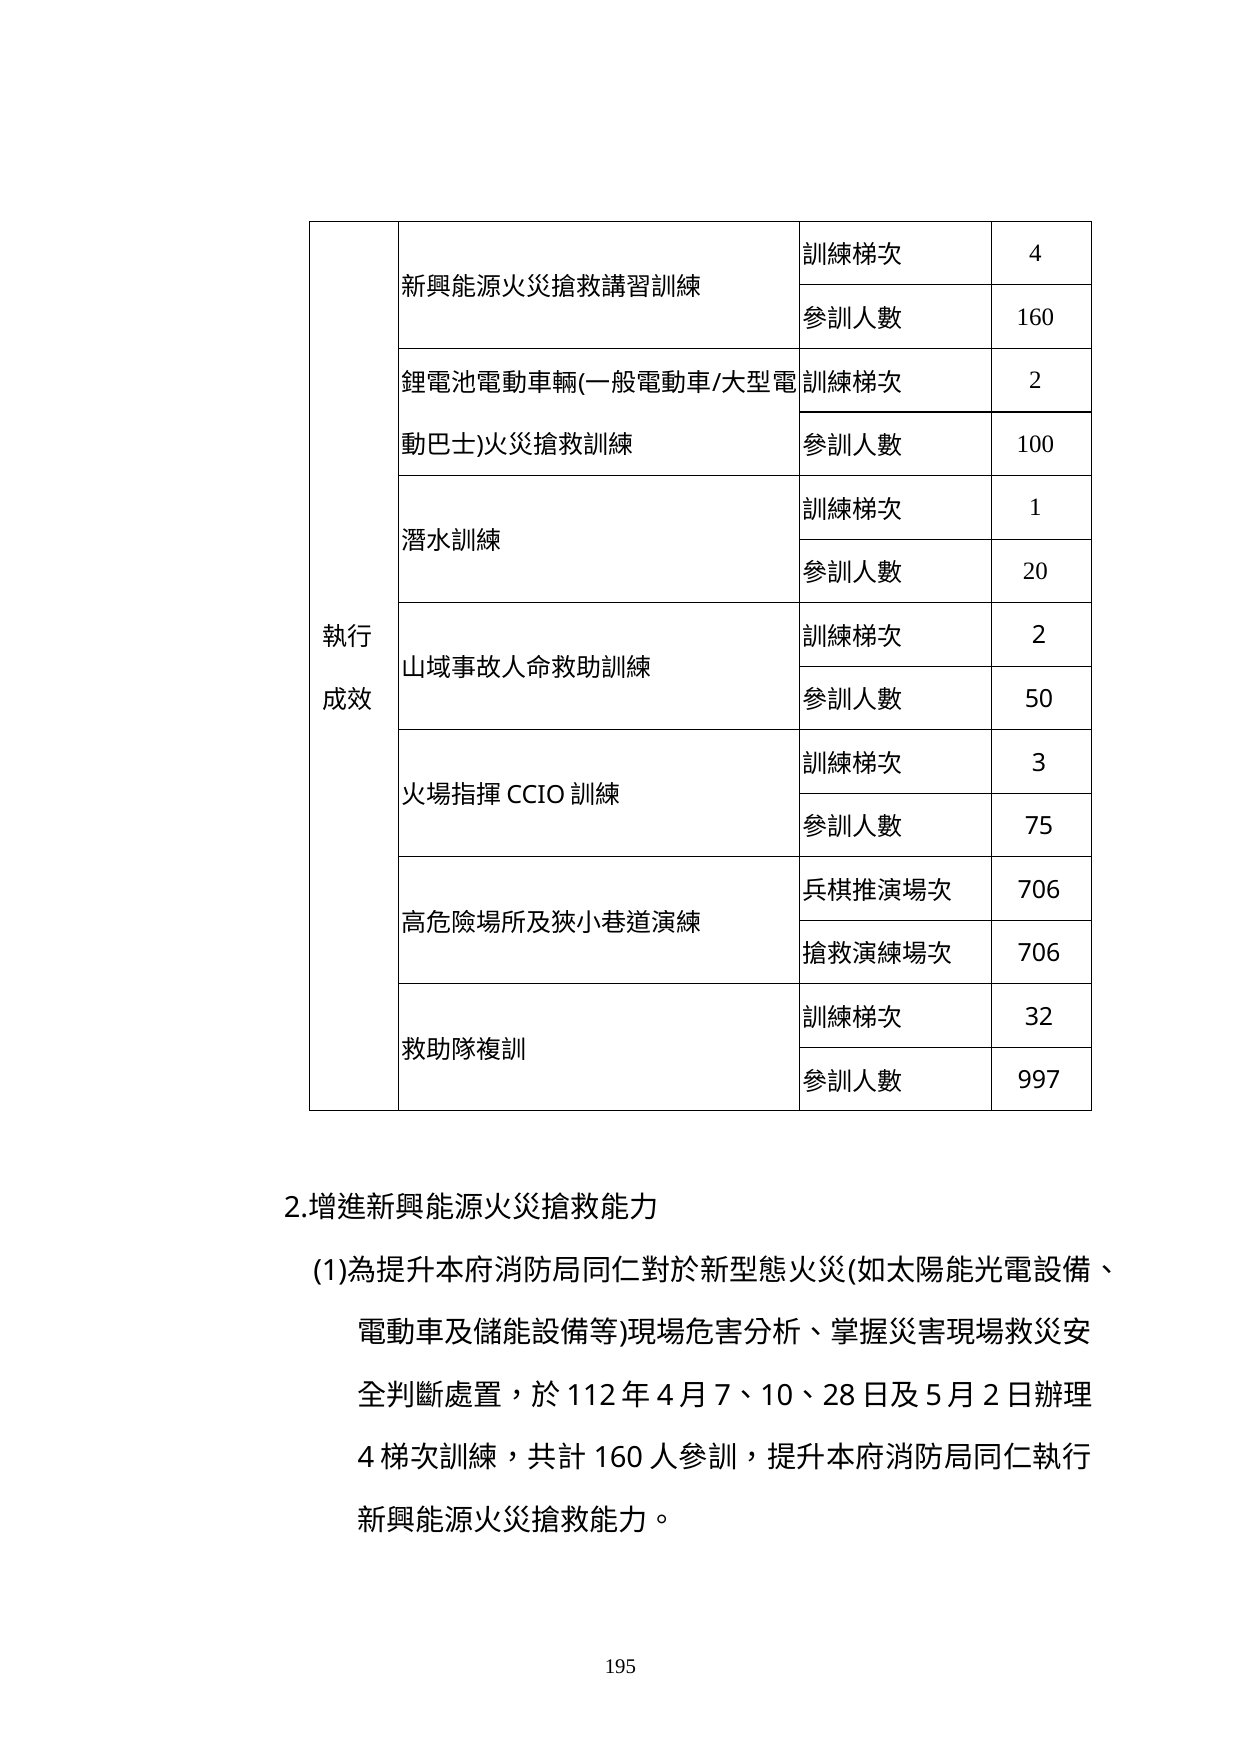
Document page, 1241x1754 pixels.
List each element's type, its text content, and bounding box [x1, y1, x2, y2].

table_cell 2 [992, 349, 1091, 411]
table_cell 訓練梯次 [800, 984, 991, 1047]
table_cell 75 [992, 794, 1091, 856]
table_cell 100 [992, 413, 1091, 475]
table_header 4 [992, 222, 1091, 284]
table_cell 參訓人數 [800, 413, 991, 475]
table_cell 160 [992, 285, 1091, 348]
text 2.增進新興能源火災搶救能力 [283, 1174, 1092, 1236]
table_cell 參訓人數 [800, 1048, 991, 1110]
table_header 執行成效 [310, 222, 398, 1110]
table_cell 參訓人數 [800, 667, 991, 729]
table_cell 兵棋推演場次 [800, 857, 991, 920]
table_cell 32 [992, 984, 1091, 1047]
table_cell 706 [992, 857, 1091, 920]
table_cell 2 [992, 603, 1091, 666]
table_cell 訓練梯次 [800, 603, 991, 666]
table_cell 1 [992, 476, 1091, 538]
table_cell 訓練梯次 [800, 476, 991, 538]
table_cell 50 [992, 667, 1091, 729]
table_cell 鋰電池電動車輛(一般電動車/大型電動巴士)火災搶救訓練 [399, 349, 799, 475]
table_cell 997 [992, 1048, 1091, 1110]
table_cell 706 [992, 921, 1091, 983]
table_cell 山域事故人命救助訓練 [399, 603, 799, 729]
table_cell 參訓人數 [800, 285, 991, 348]
table_cell 高危險場所及狹小巷道演練 [399, 857, 799, 983]
table_cell 救助隊複訓 [399, 984, 799, 1110]
table_cell 訓練梯次 [800, 349, 991, 411]
table_header 訓練梯次 [800, 222, 991, 284]
table_cell 訓練梯次 [800, 730, 991, 793]
table_cell 參訓人數 [800, 540, 991, 602]
table_cell 火場指揮CCIO訓練 [399, 730, 799, 856]
table_header 新興能源火災搶救講習訓練 [399, 222, 799, 348]
table_cell 3 [992, 730, 1091, 793]
table_cell 參訓人數 [800, 794, 991, 856]
table_cell 搶救演練場次 [800, 921, 991, 983]
text (1)為提升本府消防局同仁對於新型態火災(如太陽能光電設備、電動車及儲能設備等)現場危害分析、掌握災害現場救災安全判斷處置，於112年4月7、10、28日及5月2日辦理4梯次訓練，共計160人參訓，提升本府消防局同仁執行新興能源火災搶救能力。 [313, 1236, 1092, 1549]
table_cell 潛水訓練 [399, 476, 799, 602]
table_cell 20 [992, 540, 1091, 602]
